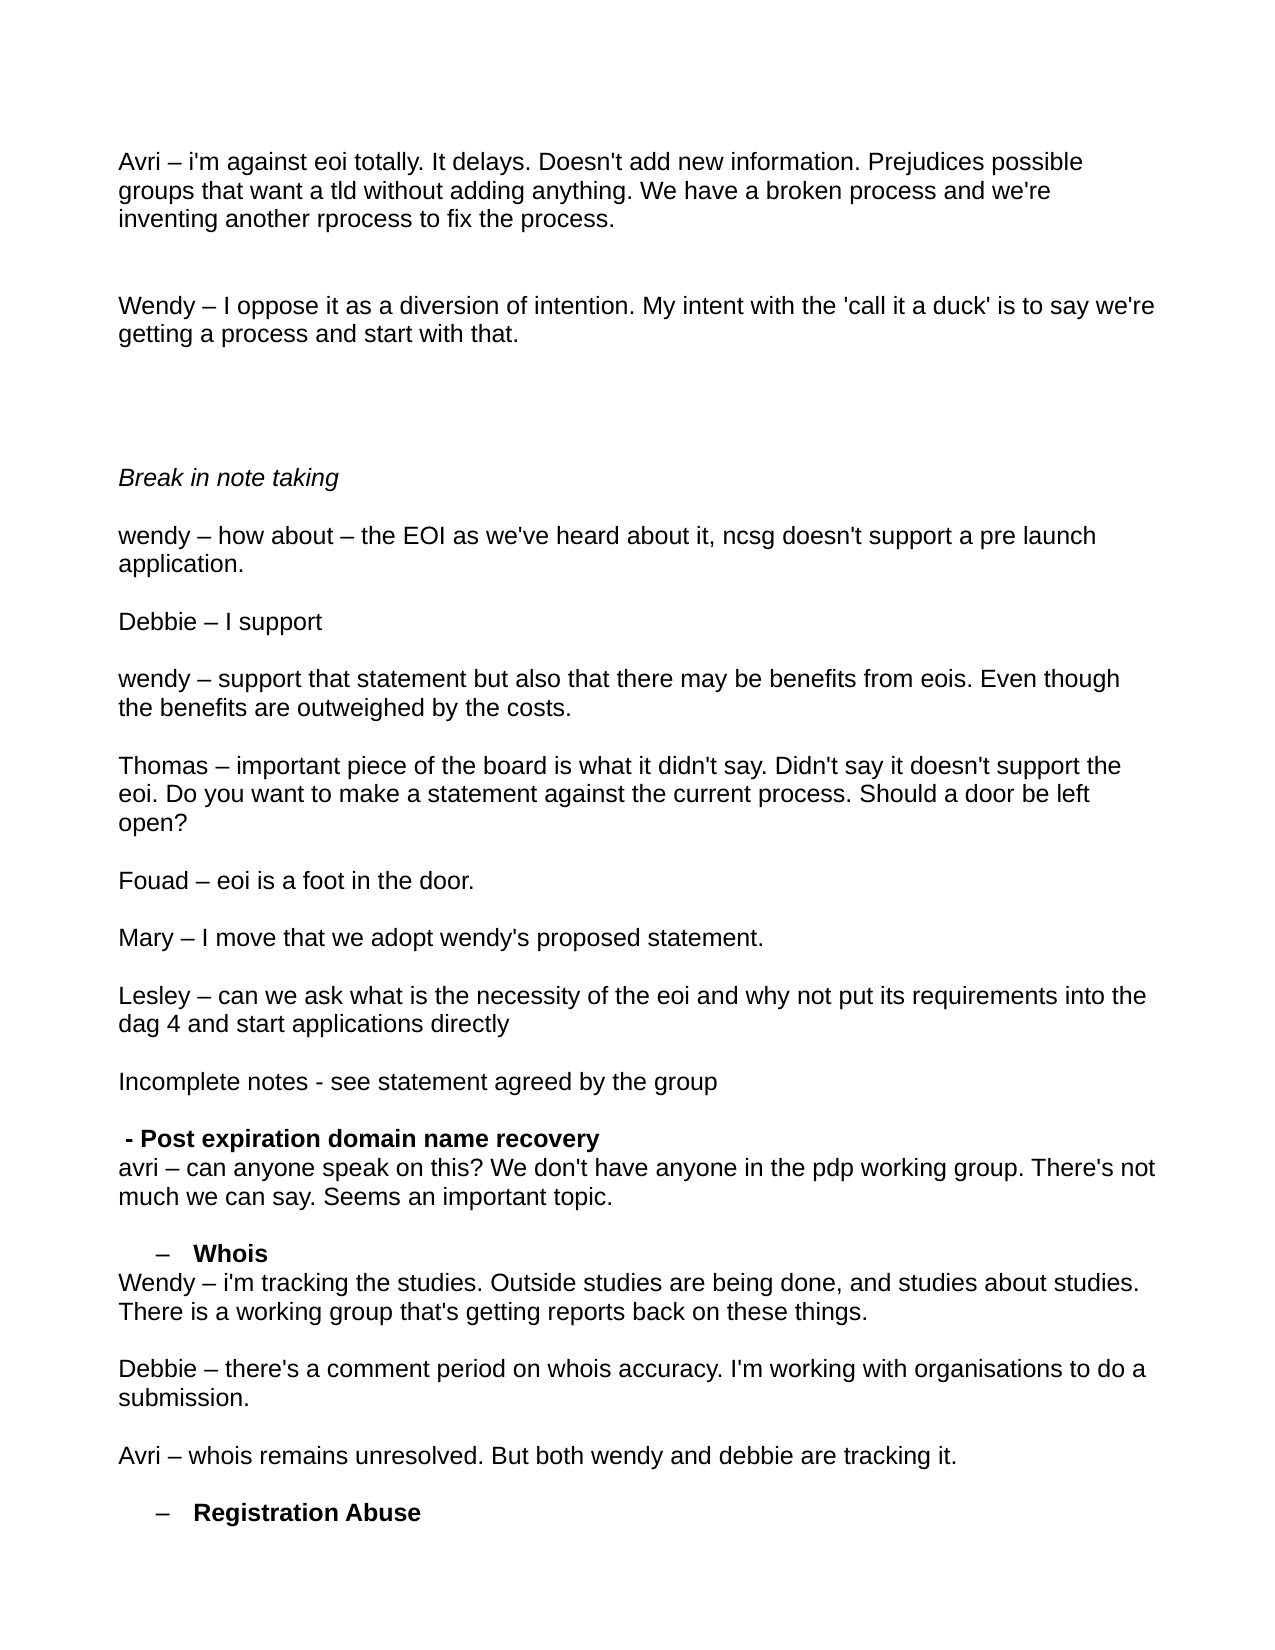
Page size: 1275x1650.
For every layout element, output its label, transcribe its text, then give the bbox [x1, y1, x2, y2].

text Wendy – i'm tracking the studies. Outside studies are being done, and studies about studies. There is a working group that's getting reports back on these things. [118, 1268, 1157, 1326]
text Mary – I move that we adopt wendy's proposed statement. [118, 923, 1157, 952]
text avri – can anyone speak on this? We don't have anyone in the pdp working group. There's not much we can say. Seems an important topic. [118, 1153, 1157, 1211]
text Debbie – I support [118, 607, 1157, 636]
text Avri – whois remains unresolved. But both wendy and debbie are tracking it. [118, 1441, 1157, 1469]
text Debbie – there's a comment period on whois accuracy. I'm working with organisations to do a submission. [118, 1354, 1157, 1412]
list Whois [156, 1239, 1157, 1268]
list Registration Abuse [156, 1498, 1157, 1527]
text Wendy – I oppose it as a diversion of intention. My intent with the 'call it a duck' is to say we're getting a process and start with that. [118, 291, 1157, 348]
text Incomplete notes - see statement agreed by the group [118, 1067, 1157, 1096]
text Break in note taking [118, 463, 1157, 492]
text Thomas – important piece of the board is what it didn't say. Didn't say it doesn't support the eoi. Do you want to make a statement against the current process. Should a door be left open? [118, 751, 1157, 837]
text Avri – i'm against eoi totally. It delays. Doesn't add new information. Prejudices possible groups that want a tld without adding anything. We have a broken process and we're inventing another rprocess to fix the process. [118, 147, 1157, 233]
text Fouad – eoi is a foot in the door. [118, 866, 1157, 894]
text - Post expiration domain name recovery [118, 1124, 1157, 1153]
text Lesley – can we ask what is the necessity of the eoi and why not put its requirements into the dag 4 and start applications directly [118, 981, 1157, 1038]
text wendy – how about – the EOI as we've heard about it, ncsg doesn't support a pre launch application. [118, 521, 1157, 578]
text wendy – support that statement but also that there may be benefits from eois. Even though the benefits are outweighed by the costs. [118, 664, 1157, 722]
